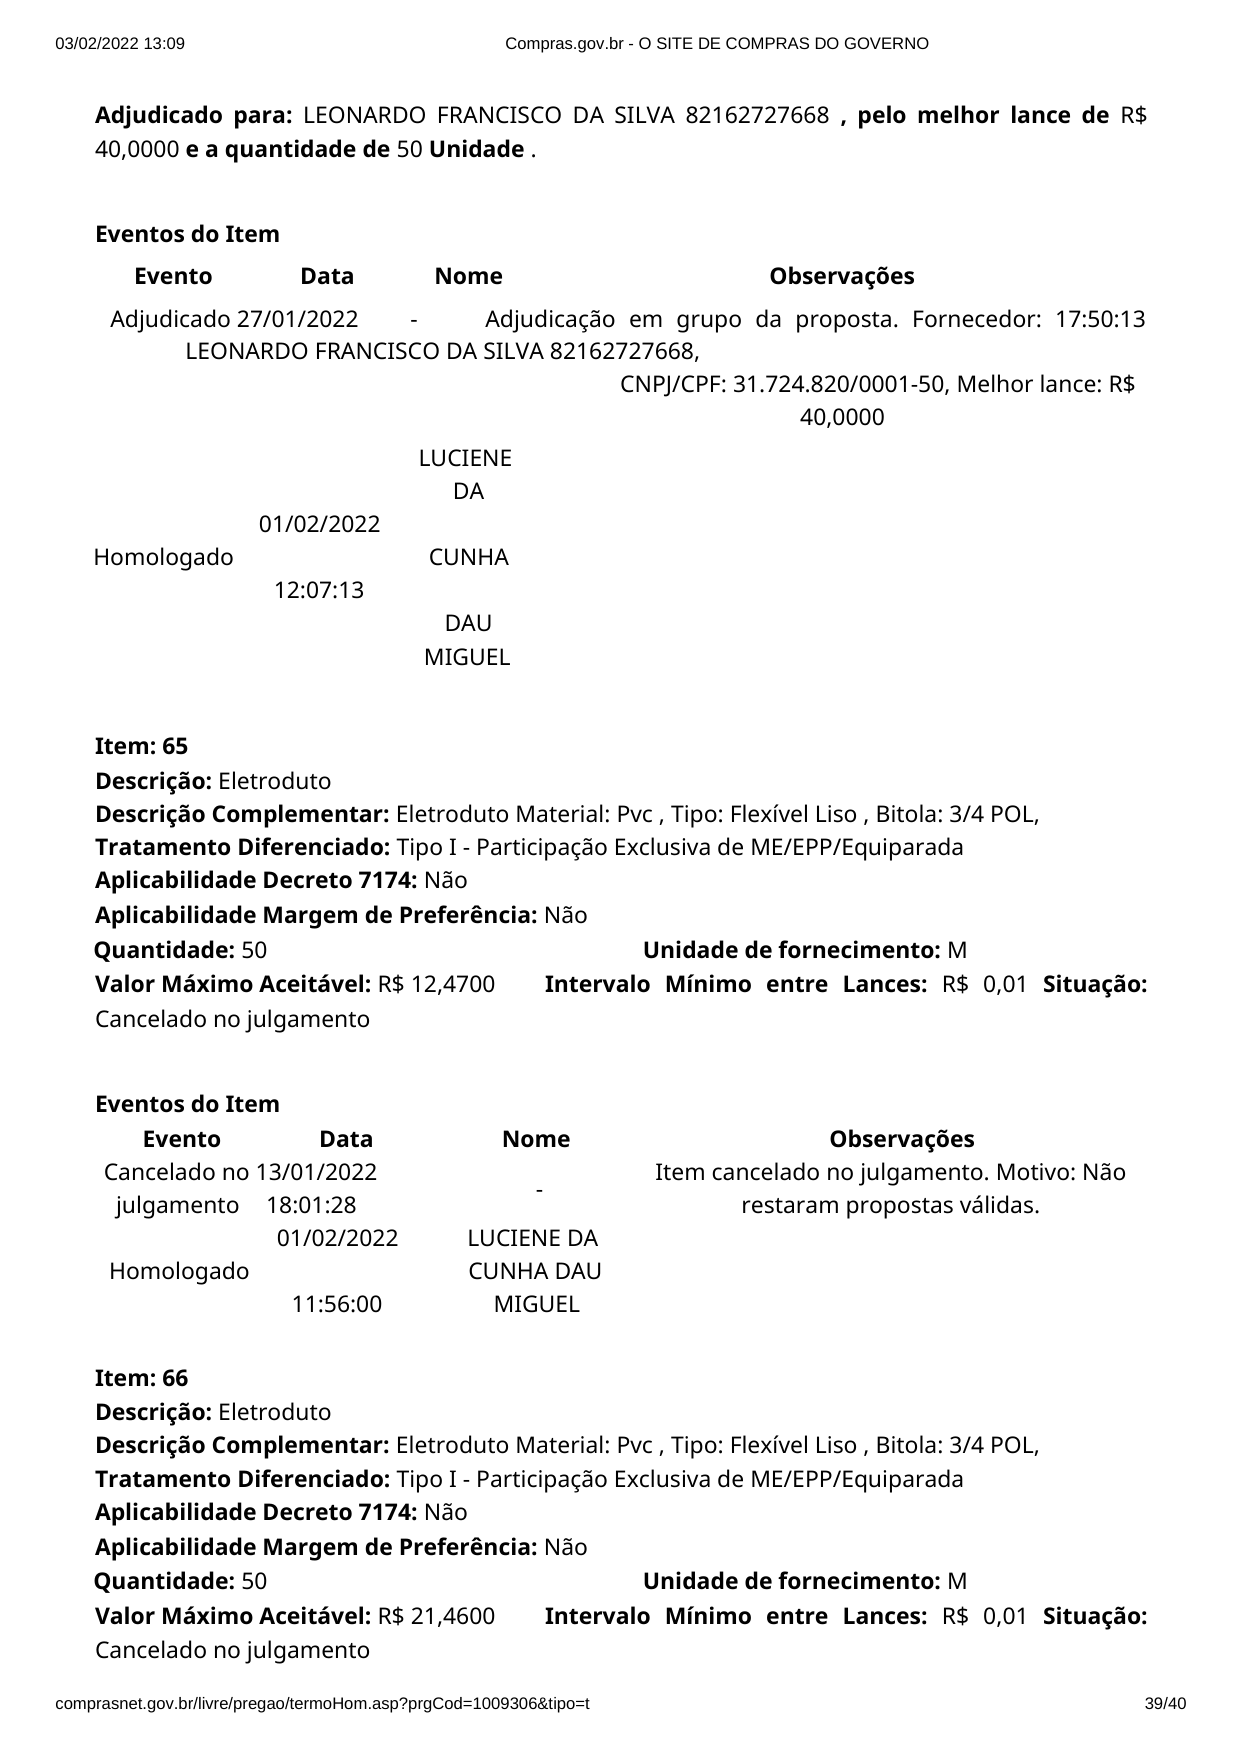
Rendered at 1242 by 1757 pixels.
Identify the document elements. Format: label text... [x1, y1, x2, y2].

text Eventos do Item [95, 218, 1147, 249]
table_cell Cancelado no 13/01/2022 julgamento 18:01:28 [104, 1156, 467, 1222]
table_cell [623, 1222, 1132, 1321]
table_cell 01/02/2022 Homologado 11:56:00 [104, 1222, 467, 1321]
table_cell - [467, 1156, 623, 1222]
text Item: 65 [95, 730, 1147, 761]
text Valor Máximo Aceitável: R$ 12,4700 Intervalo Mínimo entre Lances: R$ 0,01 Situação: Cancelado no julgamento [95, 968, 1147, 1034]
text Descrição Complementar: Eletroduto Material: Pvc , Tipo: Flexível Liso , Bitola: 3/4 POL, [95, 798, 1146, 829]
text 01/02/2022 [259, 508, 1146, 539]
text Descrição: Eletroduto [95, 765, 1146, 796]
text Eventos do Item [95, 1088, 1147, 1119]
text Descrição Complementar: Eletroduto Material: Pvc , Tipo: Flexível Liso , Bitola: 3/4 POL, [95, 1429, 1146, 1461]
text Adjudicado 27/01/2022 - Adjudicação em grupo da proposta. Fornecedor: 17:50:13 LEONARDO FRANCISCO DA SILVA 82162727668, [110, 303, 1146, 366]
text Adjudicado para: LEONARDO FRANCISCO DA SILVA 82162727668 , pelo melhor lance de R$ 40,0000 e a quantidade de 50 Unidade . [95, 99, 1147, 164]
text Aplicabilidade Decreto 7174: Não [95, 1496, 1147, 1527]
table_header Observações [623, 1123, 1132, 1156]
text 12:07:13 [273, 574, 1146, 606]
text Tratamento Diferenciado: Tipo I - Participação Exclusiva de ME/EPP/Equiparada [95, 831, 1146, 862]
text Evento Data Nome Observações [93, 260, 1147, 291]
table_cell LUCIENE DA CUNHA DAU MIGUEL [467, 1222, 623, 1321]
text Tratamento Diferenciado: Tipo I - Participação Exclusiva de ME/EPP/Equiparada [95, 1463, 1146, 1494]
text DAU [444, 607, 1146, 639]
text DA [453, 475, 1146, 506]
text Quantidade: 50 Unidade de fornecimento: M [93, 1565, 1147, 1597]
text 40,0000 [542, 401, 1143, 432]
text Item: 66 [95, 1362, 1147, 1393]
table_header Nome [467, 1123, 623, 1156]
text Homologado CUNHA [93, 541, 1147, 572]
text Aplicabilidade Margem de Preferência: Não [95, 899, 1147, 930]
text Descrição: Eletroduto [95, 1396, 1146, 1428]
text Valor Máximo Aceitável: R$ 21,4600 Intervalo Mínimo entre Lances: R$ 0,01 Situação: Cancelado no julgamento [95, 1600, 1147, 1666]
text MIGUEL [424, 641, 1146, 672]
text LUCIENE [418, 442, 1146, 473]
table_cell Item cancelado no julgamento. Motivo: Não restaram propostas válidas. [623, 1156, 1132, 1222]
text Aplicabilidade Margem de Preferência: Não [95, 1531, 1147, 1562]
text Quantidade: 50 Unidade de fornecimento: M [93, 934, 1147, 965]
text Aplicabilidade Decreto 7174: Não [95, 864, 1147, 895]
table_header Evento Data [104, 1123, 467, 1156]
text CNPJ/CPF: 31.724.820/0001-50, Melhor lance: R$ [94, 368, 1136, 399]
